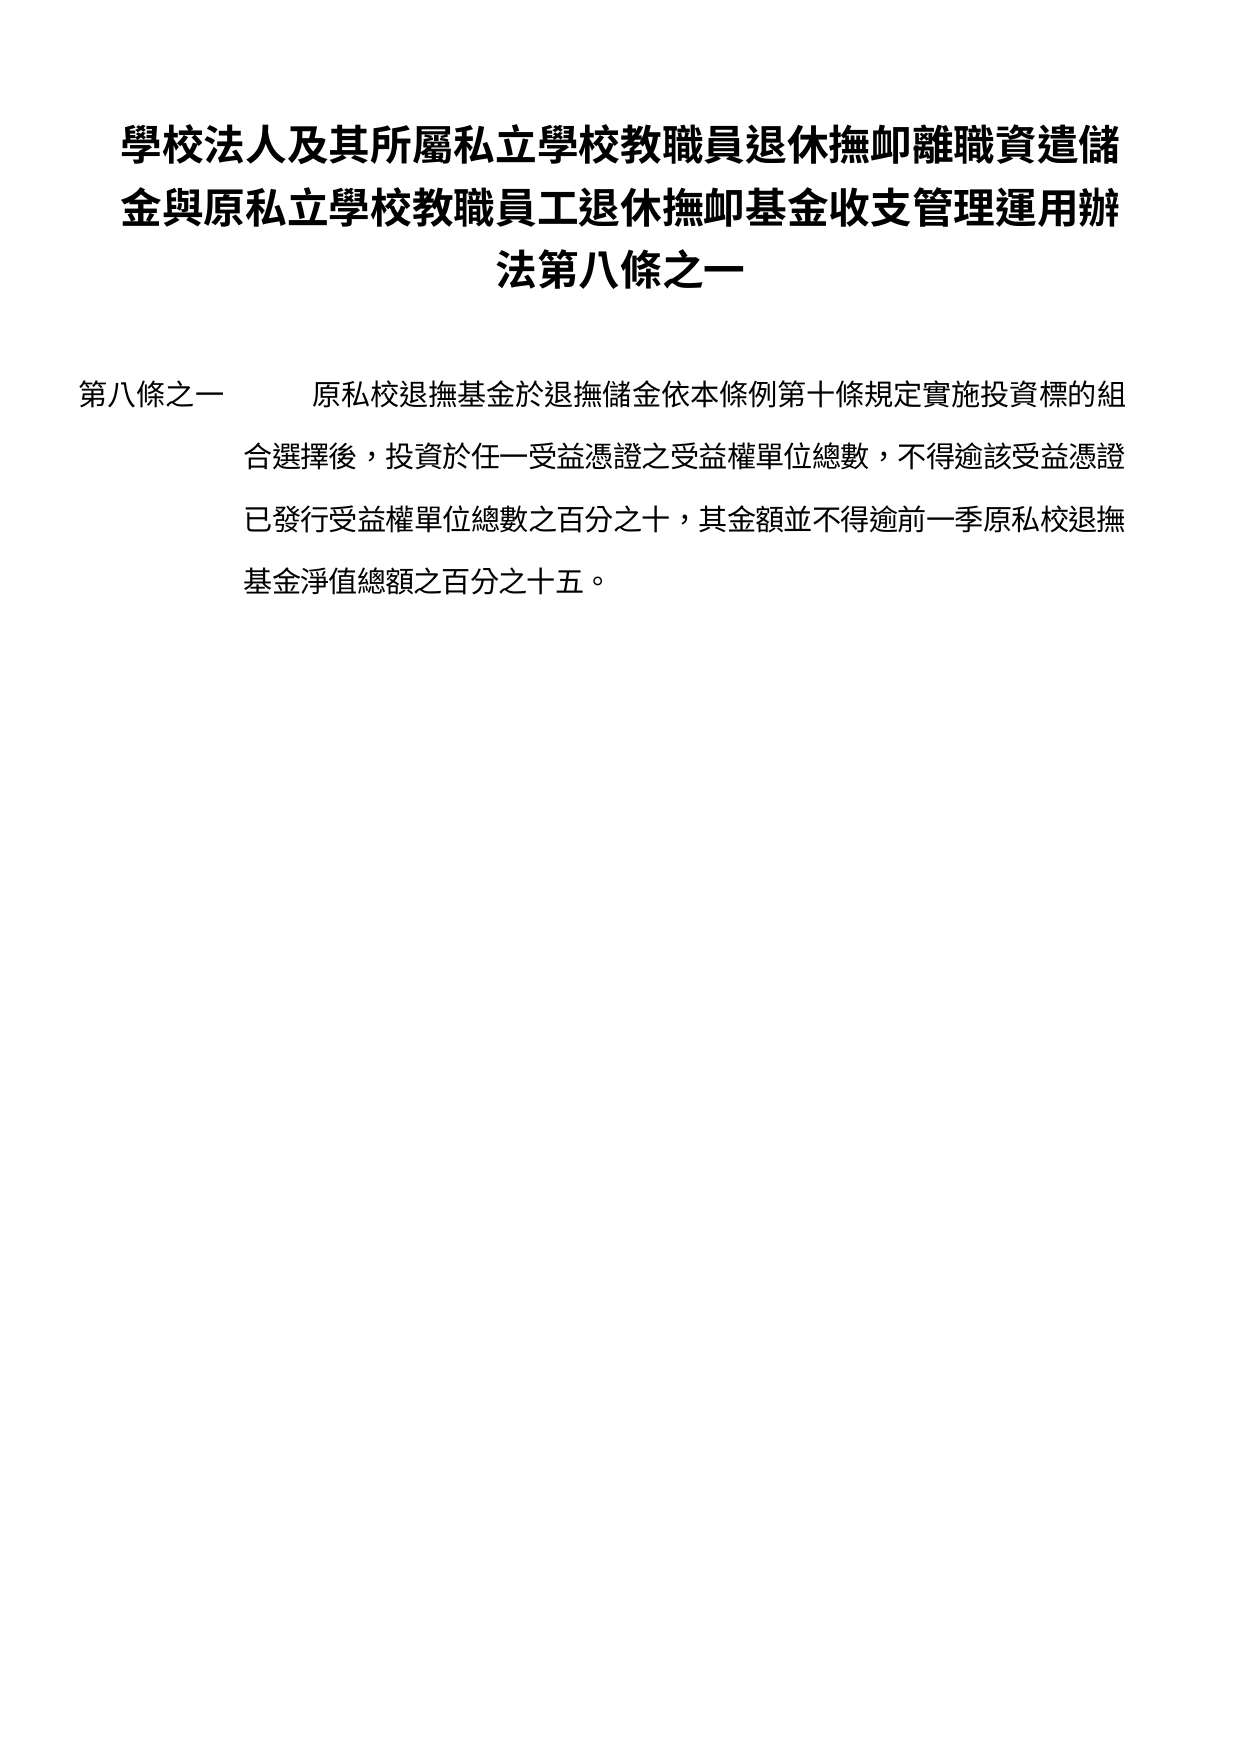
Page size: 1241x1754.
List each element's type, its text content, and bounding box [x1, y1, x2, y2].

text 學校法人及其所屬私立學校教職員退休撫卹離職資遣儲金與原私立學校教職員工退休撫卹基金收支管理運用辦法第八條之一 [112, 101, 1128, 288]
text 第八條之一 原私校退撫基金於退撫儲金依本條例第十條規定實施投資標的組合選擇後，投資於任一受益憑證之受益權單位總數，不得逾該受益憑證已發行受益權單位總數之百分之十，其金額並不得逾前一季原私校退撫基金淨值總額之百分之十五。 [78, 351, 1128, 601]
